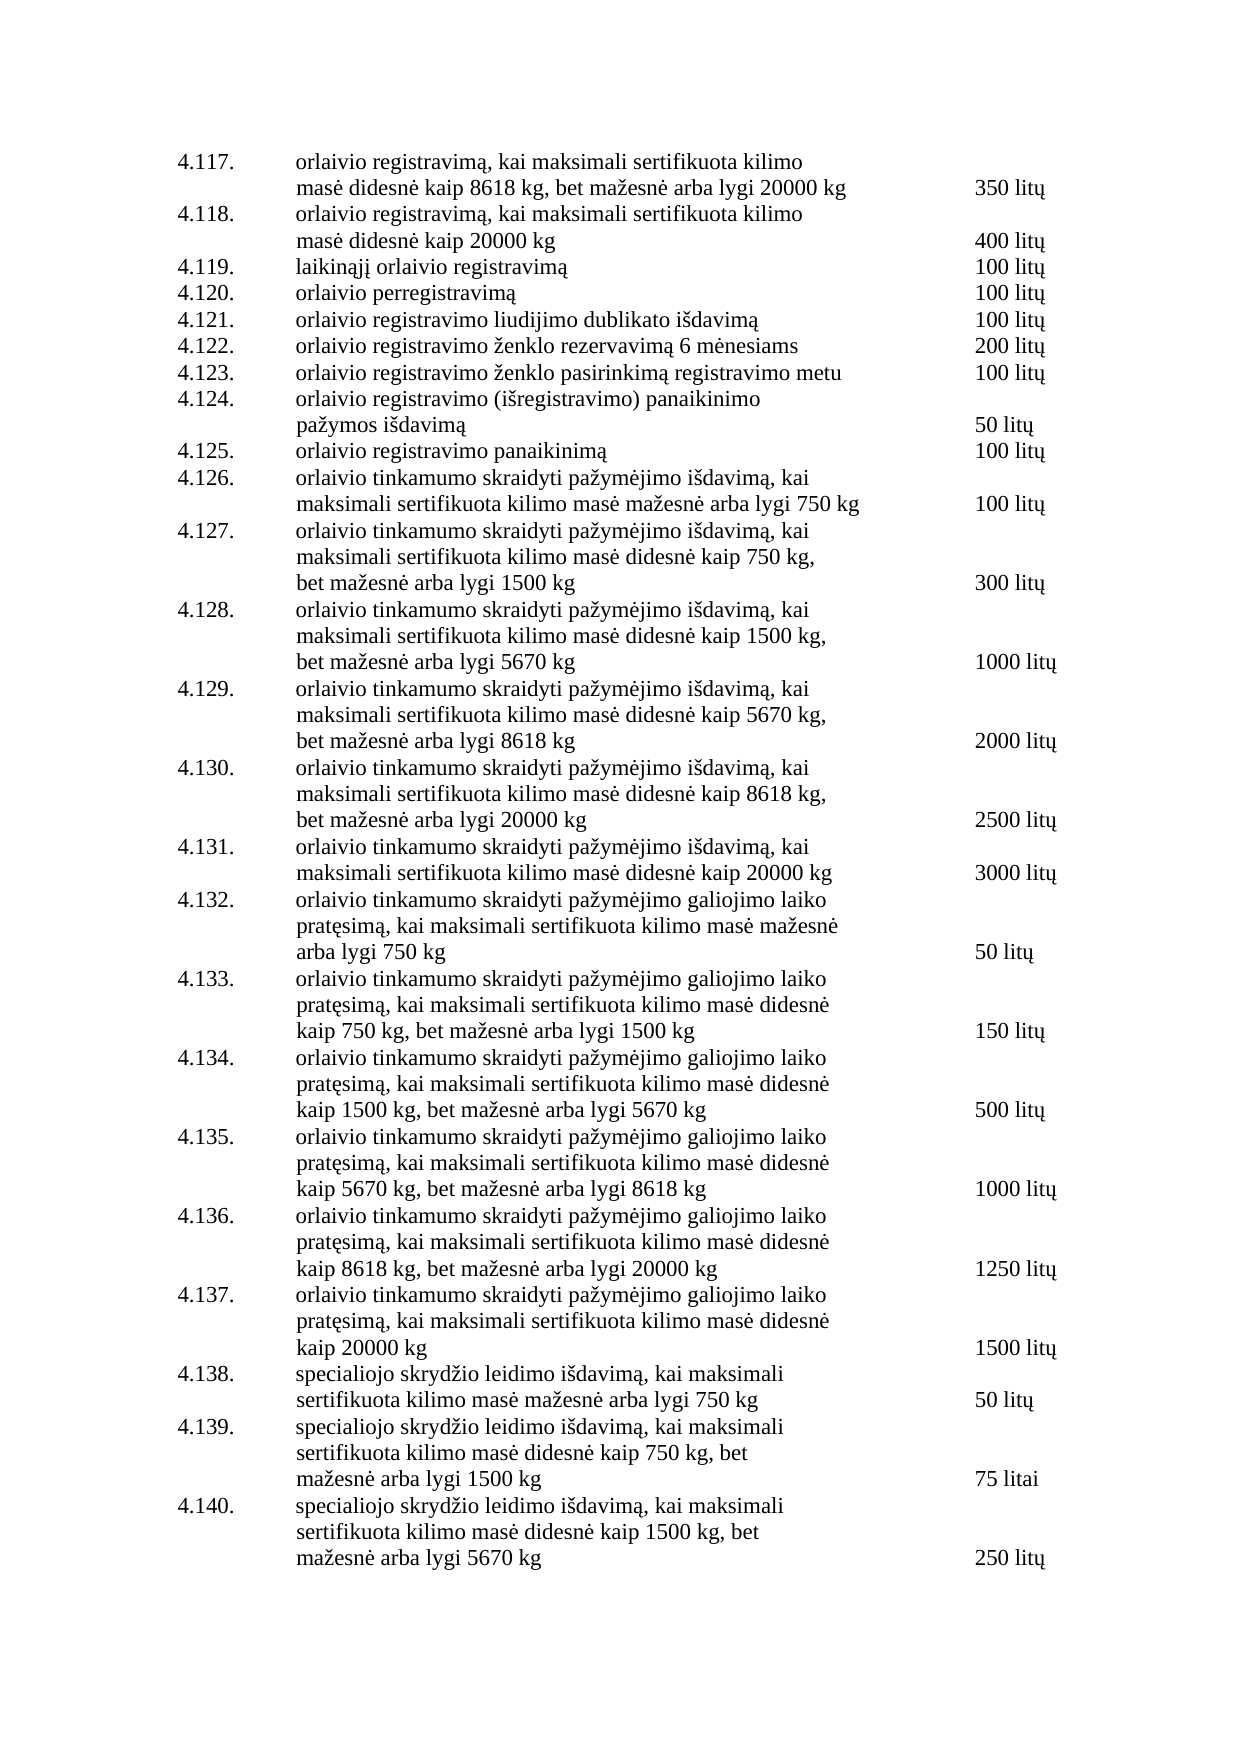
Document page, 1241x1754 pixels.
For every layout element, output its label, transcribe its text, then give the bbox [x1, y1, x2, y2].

text 4.127. orlaivio tinkamumo skraidyti pažymėjimo išdavimą, kai maksimali sertifikuota kilimo masė didesnė kaip 750 kg, bet mažesnė arba lygi 1500 kg 300 litų [177, 517, 1122, 596]
text 4.131. orlaivio tinkamumo skraidyti pažymėjimo išdavimą, kai maksimali sertifikuota kilimo masė didesnė kaip 20000 kg 3000 litų [177, 833, 1122, 886]
text 4.140. specialiojo skrydžio leidimo išdavimą, kai maksimali sertifikuota kilimo masė didesnė kaip 1500 kg, bet mažesnė arba lygi 5670 kg 250 litų [177, 1492, 1122, 1571]
text 4.132. orlaivio tinkamumo skraidyti pažymėjimo galiojimo laiko pratęsimą, kai maksimali sertifikuota kilimo masė mažesnė arba lygi 750 kg 50 litų [177, 886, 1122, 965]
text 4.130. orlaivio tinkamumo skraidyti pažymėjimo išdavimą, kai maksimali sertifikuota kilimo masė didesnė kaip 8618 kg, bet mažesnė arba lygi 20000 kg 2500 litų [177, 754, 1122, 833]
text 4.134. orlaivio tinkamumo skraidyti pažymėjimo galiojimo laiko pratęsimą, kai maksimali sertifikuota kilimo masė didesnė kaip 1500 kg, bet mažesnė arba lygi 5670 kg 500 litų [177, 1044, 1122, 1123]
text 4.128. orlaivio tinkamumo skraidyti pažymėjimo išdavimą, kai maksimali sertifikuota kilimo masė didesnė kaip 1500 kg, bet mažesnė arba lygi 5670 kg 1000 litų [177, 596, 1122, 675]
text 4.138. specialiojo skrydžio leidimo išdavimą, kai maksimali sertifikuota kilimo masė mažesnė arba lygi 750 kg 50 litų [177, 1360, 1122, 1413]
text 4.122. orlaivio registravimo ženklo rezervavimą 6 mėnesiams 200 litų [177, 332, 1122, 358]
text 4.139. specialiojo skrydžio leidimo išdavimą, kai maksimali sertifikuota kilimo masė didesnė kaip 750 kg, bet mažesnė arba lygi 1500 kg 75 litai [177, 1413, 1122, 1492]
text 4.118. orlaivio registravimą, kai maksimali sertifikuota kilimo masė didesnė kaip 20000 kg 400 litų [177, 200, 1122, 253]
text 4.120. orlaivio perregistravimą 100 litų [177, 279, 1122, 306]
text 4.135. orlaivio tinkamumo skraidyti pažymėjimo galiojimo laiko pratęsimą, kai maksimali sertifikuota kilimo masė didesnė kaip 5670 kg, bet mažesnė arba lygi 8618 kg 1000 litų [177, 1123, 1122, 1202]
text 4.137. orlaivio tinkamumo skraidyti pažymėjimo galiojimo laiko pratęsimą, kai maksimali sertifikuota kilimo masė didesnė kaip 20000 kg 1500 litų [177, 1281, 1122, 1360]
text 4.136. orlaivio tinkamumo skraidyti pažymėjimo galiojimo laiko pratęsimą, kai maksimali sertifikuota kilimo masė didesnė kaip 8618 kg, bet mažesnė arba lygi 20000 kg 1250 litų [177, 1202, 1122, 1281]
text 4.133. orlaivio tinkamumo skraidyti pažymėjimo galiojimo laiko pratęsimą, kai maksimali sertifikuota kilimo masė didesnė kaip 750 kg, bet mažesnė arba lygi 1500 kg 150 litų [177, 965, 1122, 1044]
text 4.124. orlaivio registravimo (išregistravimo) panaikinimo pažymos išdavimą 50 litų [177, 385, 1122, 438]
text 4.121. orlaivio registravimo liudijimo dublikato išdavimą 100 litų [177, 306, 1122, 332]
text 4.117. orlaivio registravimą, kai maksimali sertifikuota kilimo masė didesnė kaip 8618 kg, bet mažesnė arba lygi 20000 kg 350 litų [177, 148, 1122, 200]
text 4.129. orlaivio tinkamumo skraidyti pažymėjimo išdavimą, kai maksimali sertifikuota kilimo masė didesnė kaip 5670 kg, bet mažesnė arba lygi 8618 kg 2000 litų [177, 675, 1122, 754]
text 4.125. orlaivio registravimo panaikinimą 100 litų [177, 438, 1122, 464]
text 4.126. orlaivio tinkamumo skraidyti pažymėjimo išdavimą, kai maksimali sertifikuota kilimo masė mažesnė arba lygi 750 kg 100 litų [177, 464, 1122, 517]
text 4.123. orlaivio registravimo ženklo pasirinkimą registravimo metu 100 litų [177, 358, 1122, 385]
text 4.119. laikinąjį orlaivio registravimą 100 litų [177, 253, 1122, 279]
